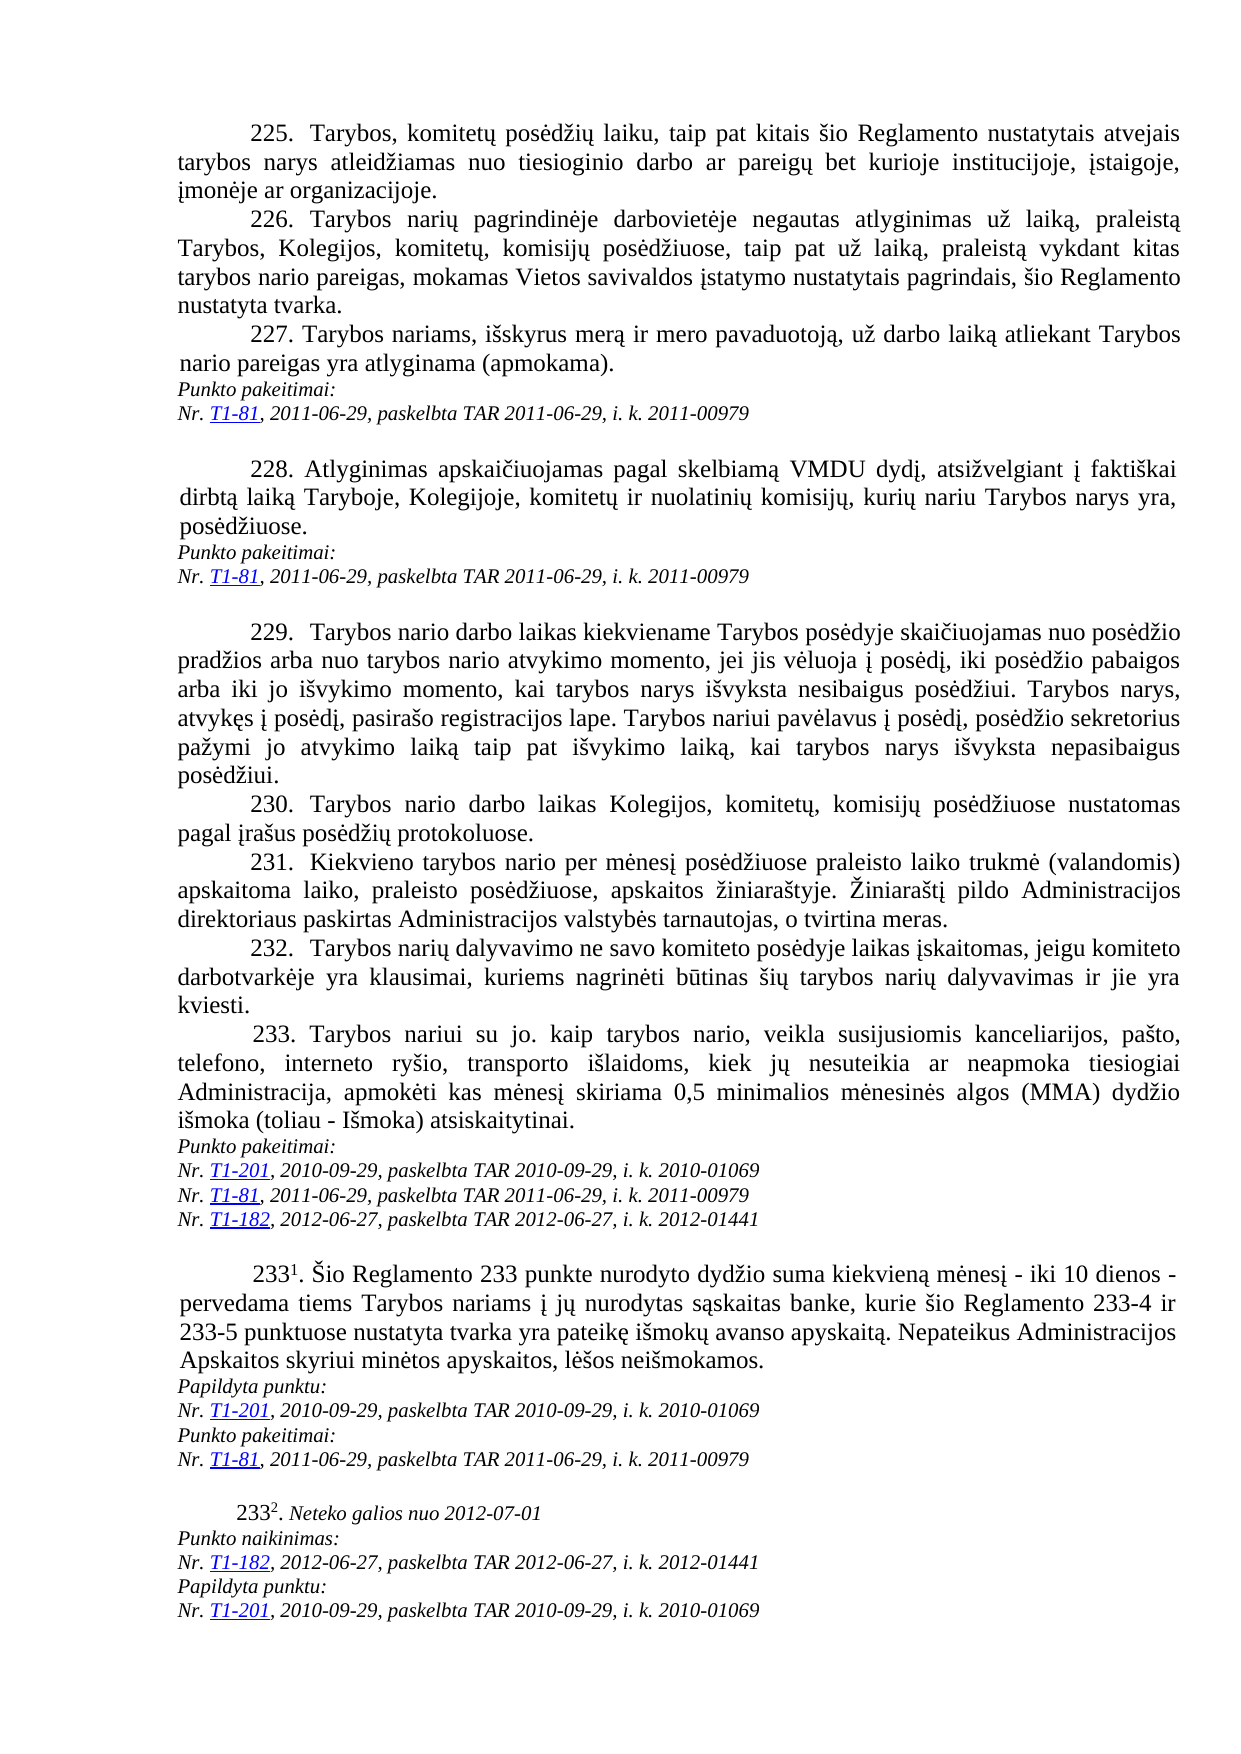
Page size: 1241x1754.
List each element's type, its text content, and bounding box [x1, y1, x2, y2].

text Papildyta punktu: [177, 1574, 1181, 1598]
text Nr. T1-81, 2011-06-29, paskelbta TAR 2011-06-29, i. k. 2011-00979 [177, 1182, 1181, 1207]
text Nr. T1-81, 2011-06-29, paskelbta TAR 2011-06-29, i. k. 2011-00979 [177, 564, 1181, 588]
text 230. Tarybos nario darbo laikas Kolegijos, komitetų, komisijų posėdžiuose nustatomas pagal įrašus posėdžių protokoluose. [177, 789, 1181, 847]
text 2332. Neteko galios nuo 2012-07-01 [177, 1499, 1181, 1526]
text Nr. T1-201, 2010-09-29, paskelbta TAR 2010-09-29, i. k. 2010-01069 [177, 1398, 1181, 1422]
text 228. Atlyginimas apskaičiuojamas pagal skelbiamą VMDU dydį, atsižvelgiant į faktiškai dirbtą laiką Taryboje, Kolegijoje, komitetų ir nuolatinių komisijų, kurių nariu Tarybos narys yra, posėdžiuose. [179, 454, 1177, 540]
text 233. Tarybos nariui su jo. kaip tarybos nario, veikla susijusiomis kanceliarijos, pašto, telefono, interneto ryšio, transporto išlaidoms, kiek jų nesuteikia ar neapmoka tiesiogiai Administracija, apmokėti kas mėnesį skiriama 0,5 minimalios mėnesinės algos (MMA) dydžio išmoka (toliau - Išmoka) atsiskaitytinai. [177, 1019, 1181, 1134]
text Nr. T1-81, 2011-06-29, paskelbta TAR 2011-06-29, i. k. 2011-00979 [177, 401, 1181, 425]
text Nr. T1-201, 2010-09-29, paskelbta TAR 2010-09-29, i. k. 2010-01069 [177, 1158, 1181, 1182]
text Punkto pakeitimai: [177, 1422, 1181, 1447]
text Nr. T1-81, 2011-06-29, paskelbta TAR 2011-06-29, i. k. 2011-00979 [177, 1447, 1181, 1471]
text 226. Tarybos narių pagrindinėje darbovietėje negautas atlyginimas už laiką, praleistą Tarybos, Kolegijos, komitetų, komisijų posėdžiuose, taip pat už laiką, praleistą vykdant kitas tarybos nario pareigas, mokamas Vietos savivaldos įstatymo nustatytais pagrindais, šio Reglamento nustatyta tvarka. [177, 204, 1181, 319]
text 231. Kiekvieno tarybos nario per mėnesį posėdžiuose praleisto laiko trukmė (valandomis) apskaitoma laiko, praleisto posėdžiuose, apskaitos žiniaraštyje. Žiniaraštį pildo Administracijos direktoriaus paskirtas Administracijos valstybės tarnautojas, o tvirtina meras. [177, 847, 1181, 933]
text Punkto pakeitimai: [177, 1134, 1181, 1158]
text Nr. T1-182, 2012-06-27, paskelbta TAR 2012-06-27, i. k. 2012-01441 [177, 1550, 1181, 1574]
text Punkto naikinimas: [177, 1526, 1181, 1550]
text 229. Tarybos nario darbo laikas kiekviename Tarybos posėdyje skaičiuojamas nuo posėdžio pradžios arba nuo tarybos nario atvykimo momento, jei jis vėluoja į posėdį, iki posėdžio pabaigos arba iki jo išvykimo momento, kai tarybos narys išvyksta nesibaigus posėdžiui. Tarybos narys, atvykęs į posėdį, pasirašo registracijos lape. Tarybos nariui pavėlavus į posėdį, posėdžio sekretorius pažymi jo atvykimo laiką taip pat išvykimo laiką, kai tarybos narys išvyksta nepasibaigus posėdžiui. [177, 617, 1181, 789]
text 227. Tarybos nariams, išskyrus merą ir mero pavaduotoją, už darbo laiką atliekant Tarybos nario pareigas yra atlyginama (apmokama). [179, 319, 1181, 377]
text Nr. T1-182, 2012-06-27, paskelbta TAR 2012-06-27, i. k. 2012-01441 [177, 1207, 1181, 1231]
text Punkto pakeitimai: [177, 377, 1181, 401]
text Punkto pakeitimai: [177, 540, 1181, 564]
text 232. Tarybos narių dalyvavimo ne savo komiteto posėdyje laikas įskaitomas, jeigu komiteto darbotvarkėje yra klausimai, kuriems nagrinėti būtinas šių tarybos narių dalyvavimas ir jie yra kviesti. [177, 933, 1181, 1019]
text 225. Tarybos, komitetų posėdžių laiku, taip pat kitais šio Reglamento nustatytais atvejais tarybos narys atleidžiamas nuo tiesioginio darbo ar pareigų bet kurioje institucijoje, įstaigoje, įmonėje ar organizacijoje. [177, 118, 1181, 204]
text 2331. Šio Reglamento 233 punkte nurodyto dydžio suma kiekvieną mėnesį - iki 10 dienos - pervedama tiems Tarybos nariams į jų nurodytas sąskaitas banke, kurie šio Reglamento 233-4 ir 233-5 punktuose nustatyta tvarka yra pateikę išmokų avanso apyskaitą. Nepateikus Administracijos Apskaitos skyriui minėtos apyskaitos, lėšos neišmokamos. [179, 1259, 1177, 1374]
text Papildyta punktu: [177, 1374, 1181, 1398]
text Nr. T1-201, 2010-09-29, paskelbta TAR 2010-09-29, i. k. 2010-01069 [177, 1598, 1181, 1622]
